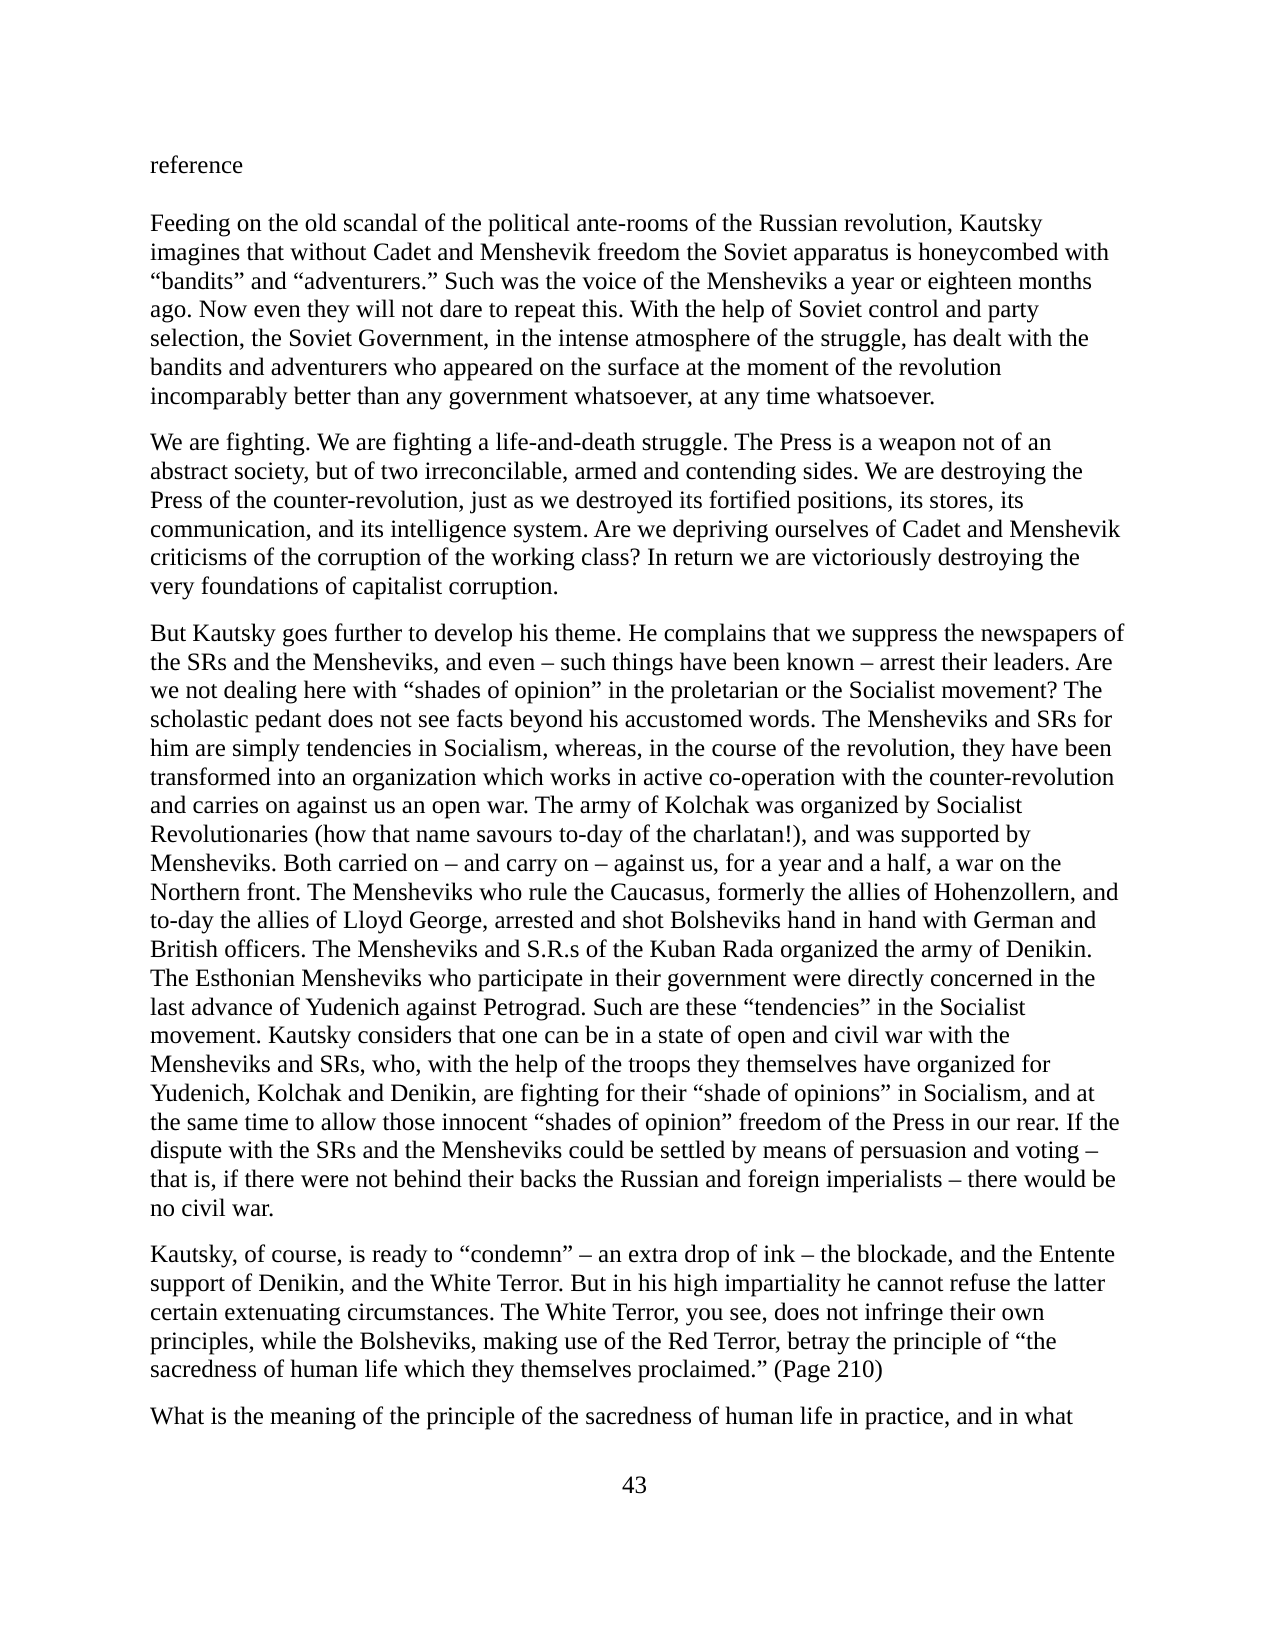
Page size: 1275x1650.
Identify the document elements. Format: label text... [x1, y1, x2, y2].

text We are fighting. We are fighting a life-and-death struggle. The Press is a weapon not of an abstract society, but of two irreconcilable, armed and contending sides. We are destroying the Press of the counter-revolution, just as we destroyed its fortified positions, its stores, its communication, and its intelligence system. Are we depriving ourselves of Cadet and Menshevik criticisms of the corruption of the working class? In return we are victoriously destroying the very foundations of capitalist corruption. [150, 427, 1125, 600]
text Feeding on the old scandal of the political ante-rooms of the Russian revolution, Kautsky imagines that without Cadet and Menshevik freedom the Soviet apparatus is honeycombed with “bandits” and “adventurers.” Such was the voice of the Mensheviks a year or eighteen months ago. Now even they will not dare to repeat this. With the help of Soviet control and party selection, the Soviet Government, in the intense atmosphere of the struggle, has dealt with the bandits and adventurers who appeared on the surface at the moment of the revolution incomparably better than any government whatsoever, at any time whatsoever. [150, 208, 1125, 409]
text But Kautsky goes further to develop his theme. He complains that we suppress the newspapers of the SRs and the Mensheviks, and even – such things have been known – arrest their leaders. Are we not dealing here with “shades of opinion” in the proletarian or the Socialist movement? The scholastic pedant does not see facts beyond his accustomed words. The Mensheviks and SRs for him are simply tendencies in Socialism, whereas, in the course of the revolution, they have been transformed into an organization which works in active co-operation with the counter-revolution and carries on against us an open war. The army of Kolchak was organized by Socialist Revolutionaries (how that name savours to-day of the charlatan!), and was supported by Mensheviks. Both carried on – and carry on – against us, for a year and a half, a war on the Northern front. The Mensheviks who rule the Caucasus, formerly the allies of Hohenzollern, and to-day the allies of Lloyd George, arrested and shot Bolsheviks hand in hand with German and British officers. The Mensheviks and S.R.s of the Kuban Rada organized the army of Denikin. The Esthonian Mensheviks who participate in their government were directly concerned in the last advance of Yudenich against Petrograd. Such are these “tendencies” in the Socialist movement. Kautsky considers that one can be in a state of open and civil war with the Mensheviks and SRs, who, with the help of the troops they themselves have organized for Yudenich, Kolchak and Denikin, are fighting for their “shade of opinions” in Socialism, and at the same time to allow those innocent “shades of opinion” freedom of the Press in our rear. If the dispute with the SRs and the Mensheviks could be settled by means of persuasion and voting – that is, if there were not behind their backs the Russian and foreign imperialists – there would be no civil war. [150, 618, 1125, 1222]
text What is the meaning of the principle of the sacredness of human life in practice, and in what [150, 1401, 1125, 1430]
text Kautsky, of course, is ready to “condemn” – an extra drop of ink – the blockade, and the Entente support of Denikin, and the White Terror. But in his high impartiality he cannot refuse the latter certain extenuating circumstances. The White Terror, you see, does not infringe their own principles, while the Bolsheviks, making use of the Red Terror, betray the principle of “the sacredness of human life which they themselves proclaimed.” (Page 210) [150, 1239, 1125, 1383]
